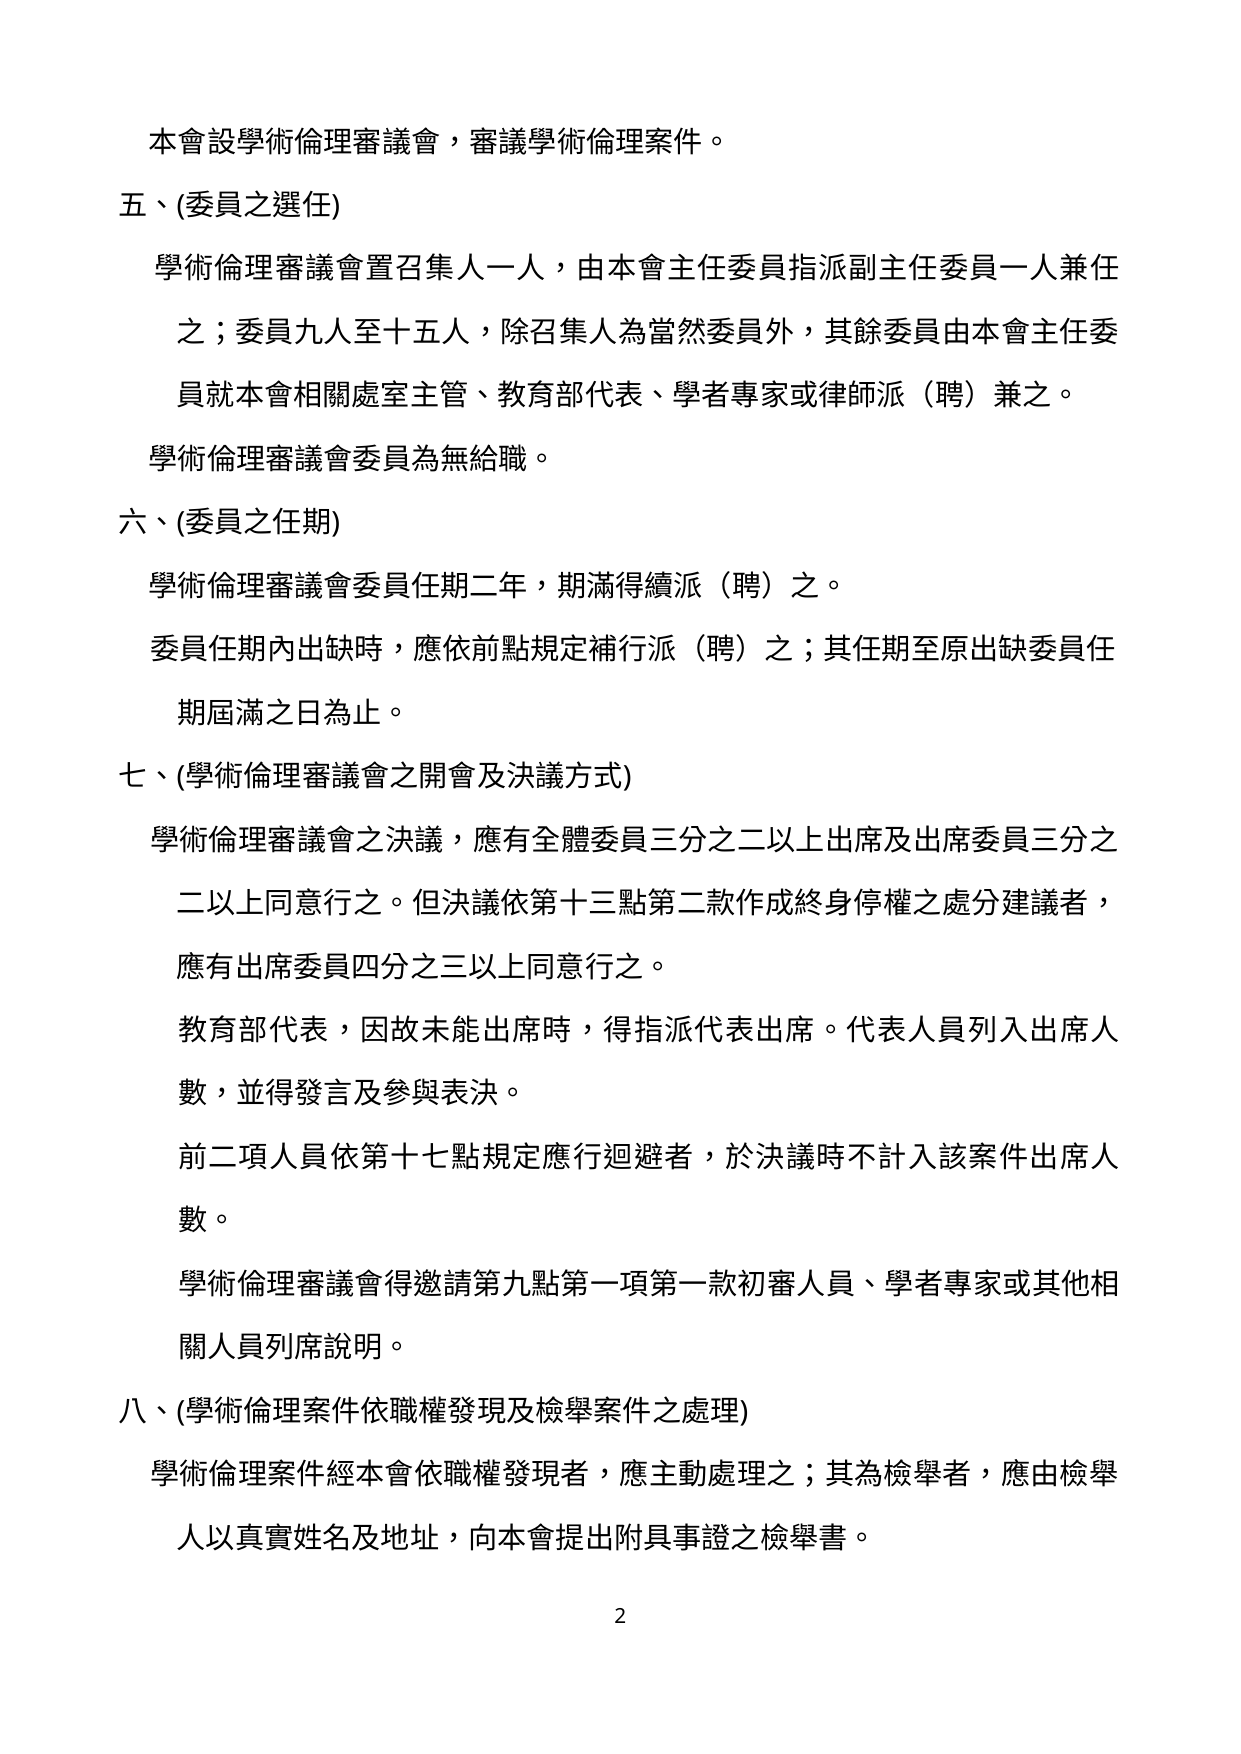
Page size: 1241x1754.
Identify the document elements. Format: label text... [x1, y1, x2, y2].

text 本會設學術倫理審議會，審議學術倫理案件。 [118, 118, 1122, 160]
text 八、(學術倫理案件依職權發現及檢舉案件之處理) [118, 1387, 1122, 1429]
text 學術倫理審議會委員任期二年，期滿得續派（聘）之。 [118, 562, 1117, 605]
text 委員任期內出缺時，應依前點規定補行派（聘）之；其任期至原出缺委員任期屆滿之日為止。 [119, 626, 1117, 732]
text 教育部代表，因故未能出席時，得指派代表出席。代表人員列入出席人數，並得發言及參與表決。 [178, 1007, 1122, 1112]
text 學術倫理審議會委員為無給職。 [118, 435, 1122, 478]
text 學術倫理審議會置召集人一人，由本會主任委員指派副主任委員一人兼任之；委員九人至十五人，除召集人為當然委員外，其餘委員由本會主任委員就本會相關處室主管、教育部代表、學者專家或律師派（聘）兼之。 [118, 245, 1122, 414]
text 學術倫理案件經本會依職權發現者，應主動處理之；其為檢舉者，應由檢舉人以真實姓名及地址，向本會提出附具事證之檢舉書。 [118, 1451, 1122, 1556]
text 前二項人員依第十七點規定應行迴避者，於決議時不計入該案件出席人數。 [178, 1133, 1122, 1239]
text 學術倫理審議會得邀請第九點第一項第一款初審人員、學者專家或其他相關人員列席說明。 [178, 1260, 1122, 1366]
text 七、(學術倫理審議會之開會及決議方式) [118, 753, 1117, 795]
text 學術倫理審議會之決議，應有全體委員三分之二以上出席及出席委員三分之二以上同意行之。但決議依第十三點第二款作成終身停權之處分建議者，應有出席委員四分之三以上同意行之。 [118, 816, 1122, 985]
text 六、(委員之任期) [118, 499, 1122, 541]
text 五、(委員之選任) [118, 182, 1122, 224]
